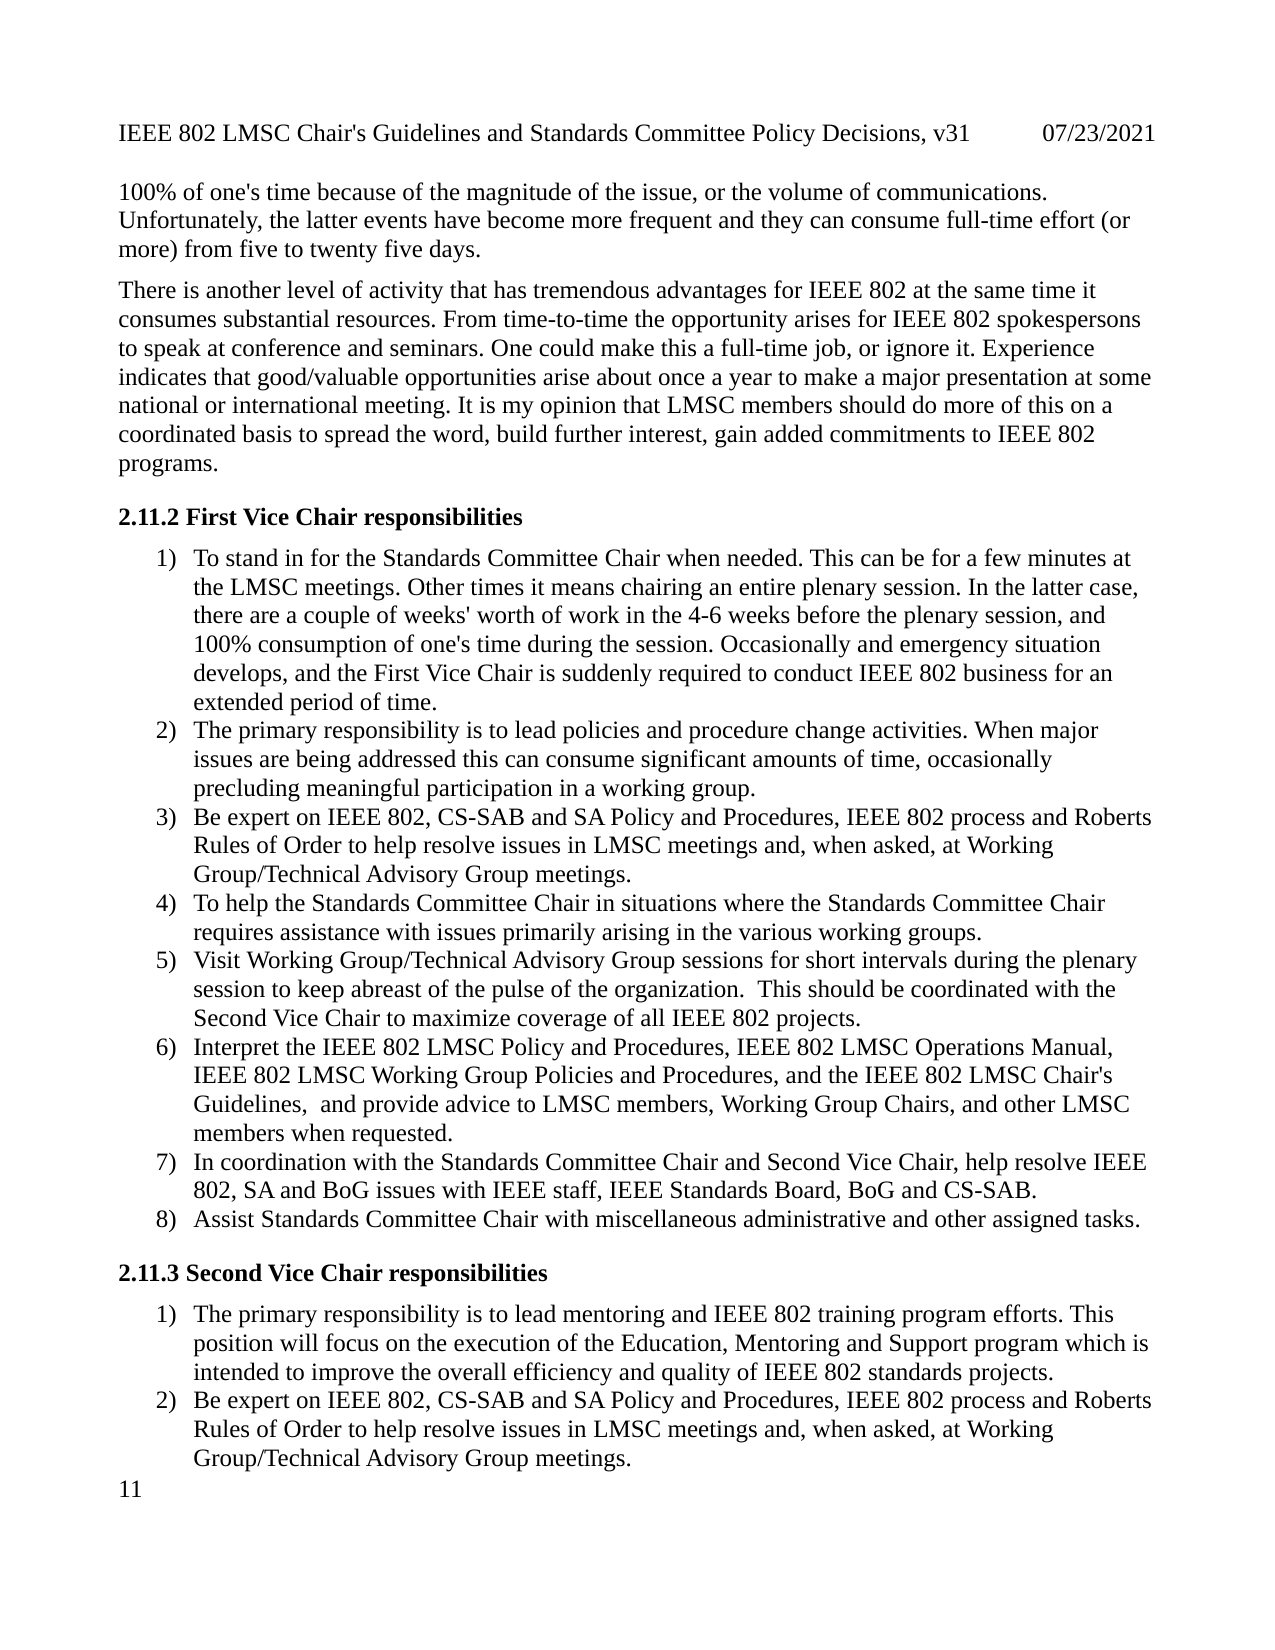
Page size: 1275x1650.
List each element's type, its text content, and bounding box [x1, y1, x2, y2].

list To help the Standards Committee Chair in situations where the Standards Committee Chair requires assistance with issues primarily arising in the various working groups. [156, 888, 1157, 946]
list Assist Standards Committee Chair with miscellaneous administrative and other assigned tasks. [156, 1204, 1157, 1233]
list The primary responsibility is to lead policies and procedure change activities. When major issues are being addressed this can consume significant amounts of time, occasionally precluding meaningful participation in a working group. [156, 716, 1157, 802]
subtitle Second Vice Chair responsibilities [118, 1258, 1157, 1287]
list In coordination with the Standards Committee Chair and Second Vice Chair, help resolve IEEE 802, SA and BoG issues with IEEE staff, IEEE Standards Board, BoG and CS-SAB. [156, 1147, 1157, 1204]
list The primary responsibility is to lead mentoring and IEEE 802 training program efforts. This position will focus on the execution of the Education, Mentoring and Support program which is intended to improve the overall efficiency and quality of IEEE 802 standards projects. [156, 1299, 1157, 1386]
list Interpret the IEEE 802 LMSC Policy and Procedures, IEEE 802 LMSC Operations Manual, IEEE 802 LMSC Working Group Policies and Procedures, and the IEEE 802 LMSC Chair's Guidelines, and provide advice to LMSC members, Working Group Chairs, and other LMSC members when requested. [156, 1032, 1157, 1147]
list Be expert on IEEE 802, CS-SAB and SA Policy and Procedures, IEEE 802 process and Roberts Rules of Order to help resolve issues in LMSC meetings and, when asked, at Working Group/Technical Advisory Group meetings. [156, 802, 1157, 888]
text 100% of one's time because of the magnitude of the issue, or the volume of communications. Unfortunately, the latter events have become more frequent and they can consume full-time effort (or more) from five to twenty five days. [118, 177, 1157, 263]
list Be expert on IEEE 802, CS-SAB and SA Policy and Procedures, IEEE 802 process and Roberts Rules of Order to help resolve issues in LMSC meetings and, when asked, at Working Group/Technical Advisory Group meetings. [156, 1386, 1157, 1472]
text There is another level of activity that has tremendous advantages for IEEE 802 at the same time it consumes substantial resources. From time-to-time the opportunity arises for IEEE 802 spokespersons to speak at conference and seminars. One could make this a full-time job, or ignore it. Experience indicates that good/valuable opportunities arise about once a year to make a major presentation at some national or international meeting. It is my opinion that LMSC members should do more of this on a coordinated basis to spread the word, build further interest, gain added commitments to IEEE 802 programs. [118, 276, 1157, 477]
subtitle First Vice Chair responsibilities [118, 502, 1157, 531]
list To stand in for the Standards Committee Chair when needed. This can be for a few minutes at the LMSC meetings. Other times it means chairing an entire plenary session. In the latter case, there are a couple of weeks' worth of work in the 4-6 weeks before the plenary session, and 100% consumption of one's time during the session. Occasionally and emergency situation develops, and the First Vice Chair is suddenly required to conduct IEEE 802 business for an extended period of time. [156, 543, 1157, 716]
list Visit Working Group/Technical Advisory Group sessions for short intervals during the plenary session to keep abreast of the pulse of the organization. This should be coordinated with the Second Vice Chair to maximize coverage of all IEEE 802 projects. [156, 946, 1157, 1032]
